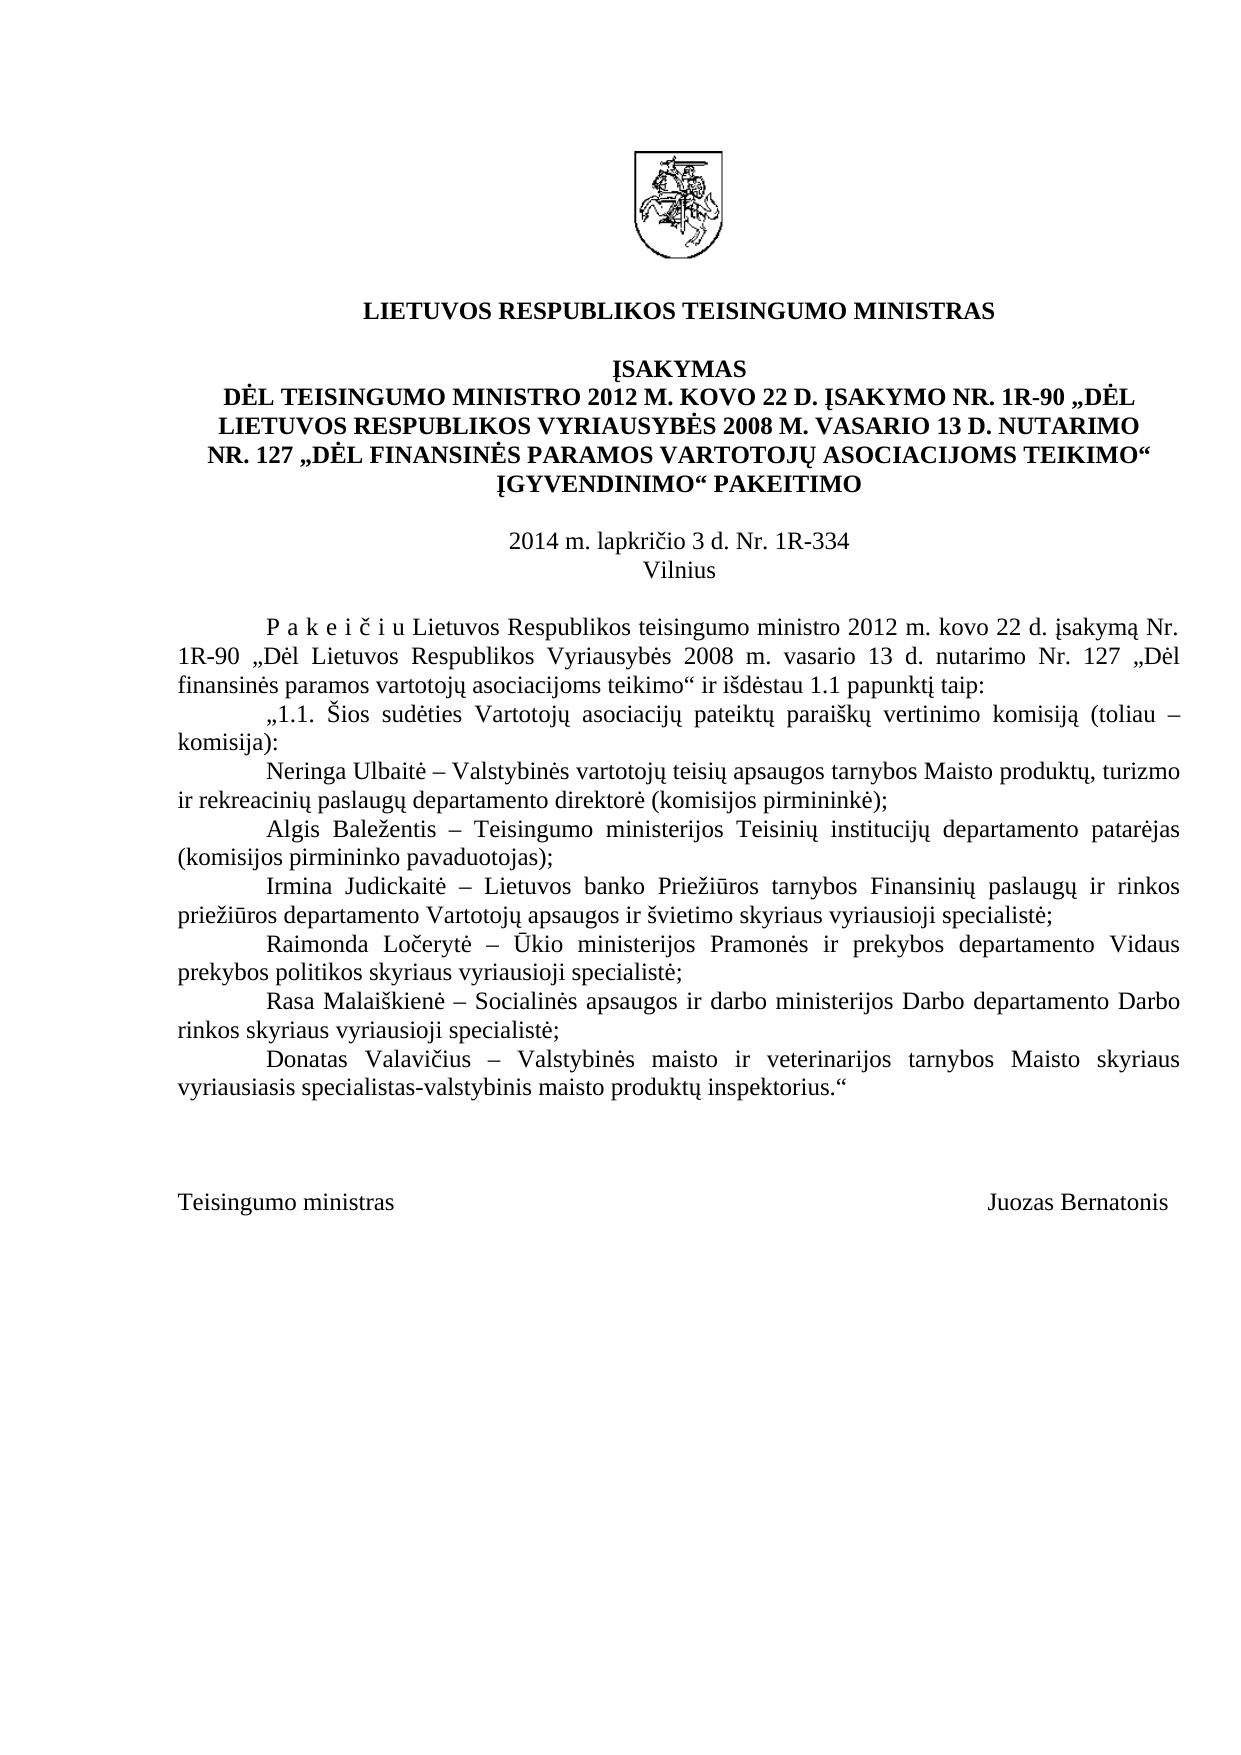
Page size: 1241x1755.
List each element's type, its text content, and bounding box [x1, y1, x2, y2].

text Donatas Valavičius – Valstybinės maisto ir veterinarijos tarnybos Maisto skyriaus vyriausiasis specialistas-valstybinis maisto produktų inspektorius.“ [177, 1044, 1181, 1101]
text „1.1. Šios sudėties Vartotojų asociacijų pateiktų paraiškų vertinimo komisiją (toliau – komisija): [177, 699, 1181, 756]
text 2014 m. lapkričio 3 d. Nr. 1R-334 [177, 526, 1181, 555]
text Algis Baležentis – Teisingumo ministerijos Teisinių institucijų departamento patarėjas (komisijos pirmininko pavaduotojas); [177, 814, 1181, 871]
text DĖL TEISINGUMO MINISTRO 2012 M. KOVO 22 D. ĮSAKYMO NR. 1R-90 „DĖL LIETUVOS RESPUBLIKOS VYRIAUSYBĖS 2008 M. VASARIO 13 D. NUTARIMO NR. 127 „DĖL FINANSINĖS PARAMOS VARTOTOJŲ ASOCIACIJOMS TEIKIMO“ ĮGYVENDINIMO“ PAKEITIMO [177, 382, 1181, 497]
text P a k e i č i u Lietuvos Respublikos teisingumo ministro 2012 m. kovo 22 d. įsakymą Nr. 1R-90 „Dėl Lietuvos Respublikos Vyriausybės 2008 m. vasario 13 d. nutarimo Nr. 127 „Dėl finansinės paramos vartotojų asociacijoms teikimo“ ir išdėstau 1.1 papunktį taip: [177, 612, 1181, 699]
text Neringa Ulbaitė – Valstybinės vartotojų teisių apsaugos tarnybos Maisto produktų, turizmo ir rekreacinių paslaugų departamento direktorė (komisijos pirmininkė); [177, 756, 1181, 814]
text Rasa Malaiškienė – Socialinės apsaugos ir darbo ministerijos Darbo departamento Darbo rinkos skyriaus vyriausioji specialistė; [177, 986, 1181, 1044]
text Irmina Judickaitė – Lietuvos banko Priežiūros tarnybos Finansinių paslaugų ir rinkos priežiūros departamento Vartotojų apsaugos ir švietimo skyriaus vyriausioji specialistė; [177, 871, 1181, 929]
text Vilnius [177, 555, 1181, 584]
text LIETUVOS RESPUBLIKOS TEISINGUMO MINISTRAS [177, 296, 1181, 325]
text Teisingumo ministras Juozas Bernatonis [177, 1187, 1181, 1216]
text ĮSAKYMAS [177, 354, 1181, 382]
text Raimonda Ločerytė – Ūkio ministerijos Pramonės ir prekybos departamento Vidaus prekybos politikos skyriaus vyriausioji specialistė; [177, 929, 1181, 986]
